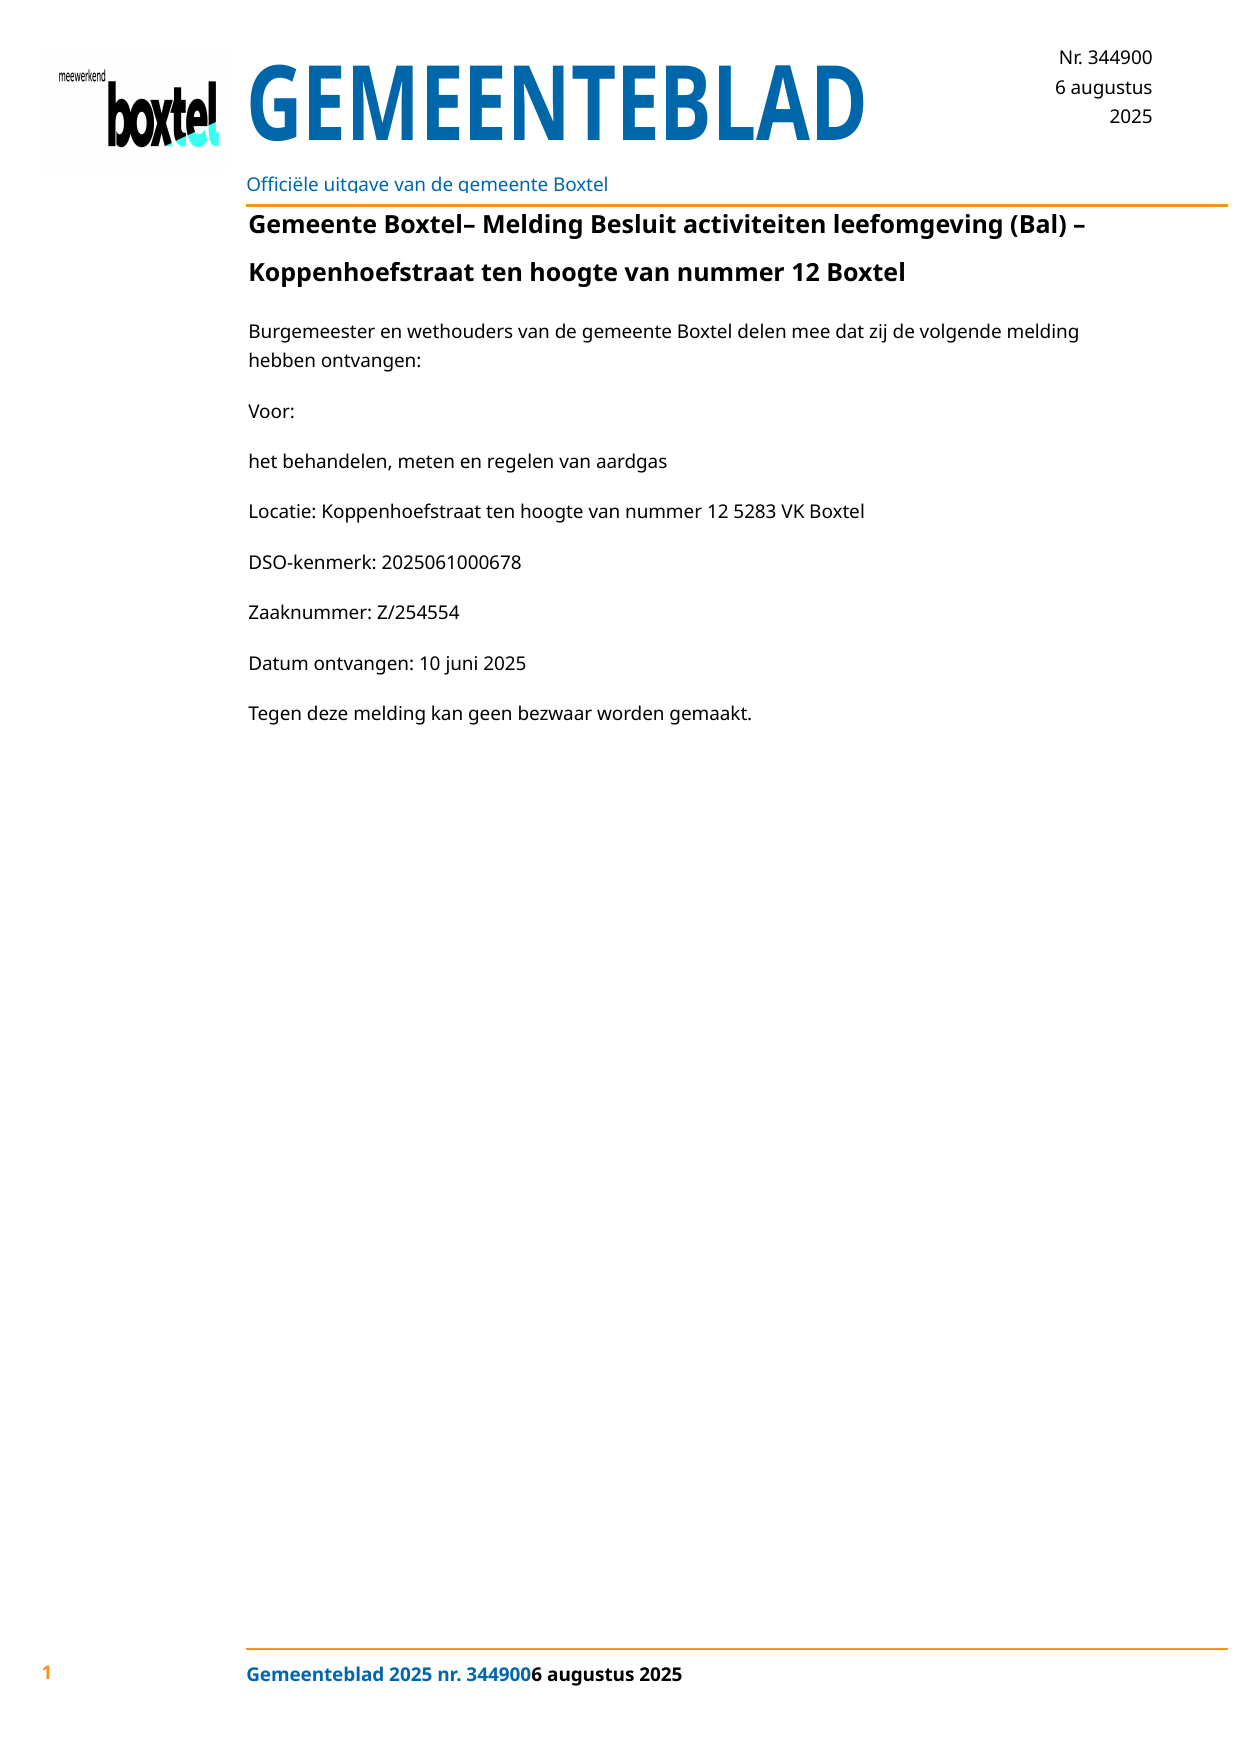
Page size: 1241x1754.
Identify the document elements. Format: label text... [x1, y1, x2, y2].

text Datum ontvangen: 10 juni 2025 [248, 650, 1152, 676]
text Gemeente Boxtel– Melding Besluit activiteiten leefomgeving (Bal) – Koppenhoefstraat ten hoogte van nummer 12 Boxtel [248, 207, 1152, 288]
text Burgemeester en wethouders van de gemeente Boxtel delen mee dat zij de volgende melding hebben ontvangen: [248, 318, 1152, 373]
text Tegen deze melding kan geen bezwaar worden gemaakt. [248, 700, 1152, 726]
text Zaaknummer: Z/254554 [248, 599, 1152, 625]
picture [41, 47, 231, 172]
text DSO-kenmerk: 2025061000678 [248, 549, 1152, 575]
text het behandelen, meten en regelen van aardgas [248, 448, 1152, 474]
text Voor: [248, 398, 1152, 424]
text Locatie: Koppenhoefstraat ten hoogte van nummer 12 5283 VK Boxtel [248, 499, 1152, 524]
